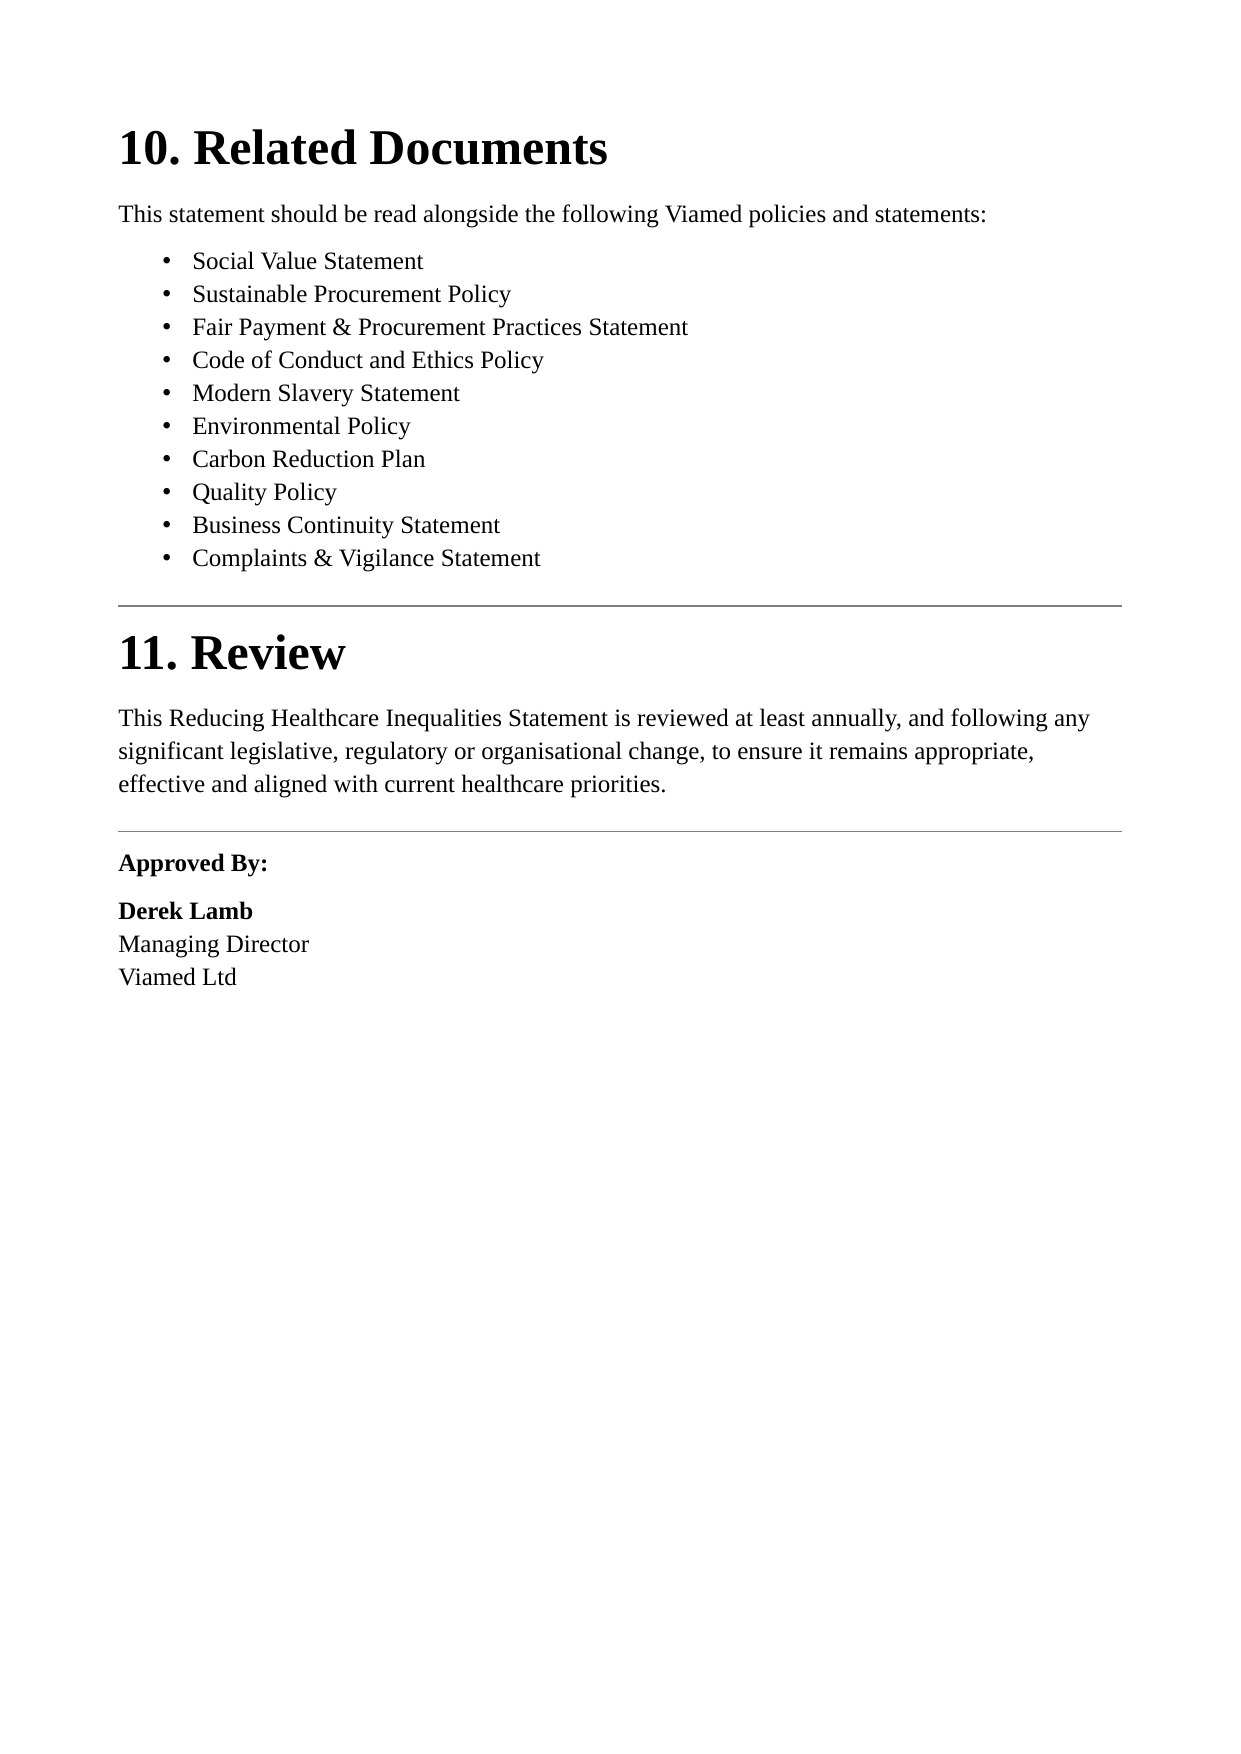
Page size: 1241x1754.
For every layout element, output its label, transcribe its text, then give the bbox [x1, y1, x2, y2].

list Sustainable Procurement Policy [162, 279, 1122, 308]
text This statement should be read alongside the following Viamed policies and statements: [118, 199, 1122, 227]
list Business Continuity Statement [162, 511, 1122, 539]
list Quality Policy [162, 477, 1122, 506]
subtitle 11. Review [118, 623, 1122, 680]
list Environmental Policy [162, 411, 1122, 440]
list Carbon Reduction Plan [162, 444, 1122, 473]
list Code of Conduct and Ethics Policy [162, 345, 1122, 374]
list Complaints & Vigilance Statement [162, 543, 1122, 572]
text Derek Lamb Managing Director Viamed Ltd [118, 896, 1122, 991]
list Fair Payment & Procurement Practices Statement [162, 312, 1122, 341]
subtitle 10. Related Documents [118, 118, 1122, 176]
list Modern Slavery Statement [162, 378, 1122, 407]
text Approved By: [118, 848, 1122, 877]
text This Reducing Healthcare Inequalities Statement is reviewed at least annually, and following any significant legislative, regulatory or organisational change, to ensure it remains appropriate, effective and aligned with current healthcare priorities. [118, 703, 1122, 798]
list Social Value Statement [162, 246, 1122, 275]
